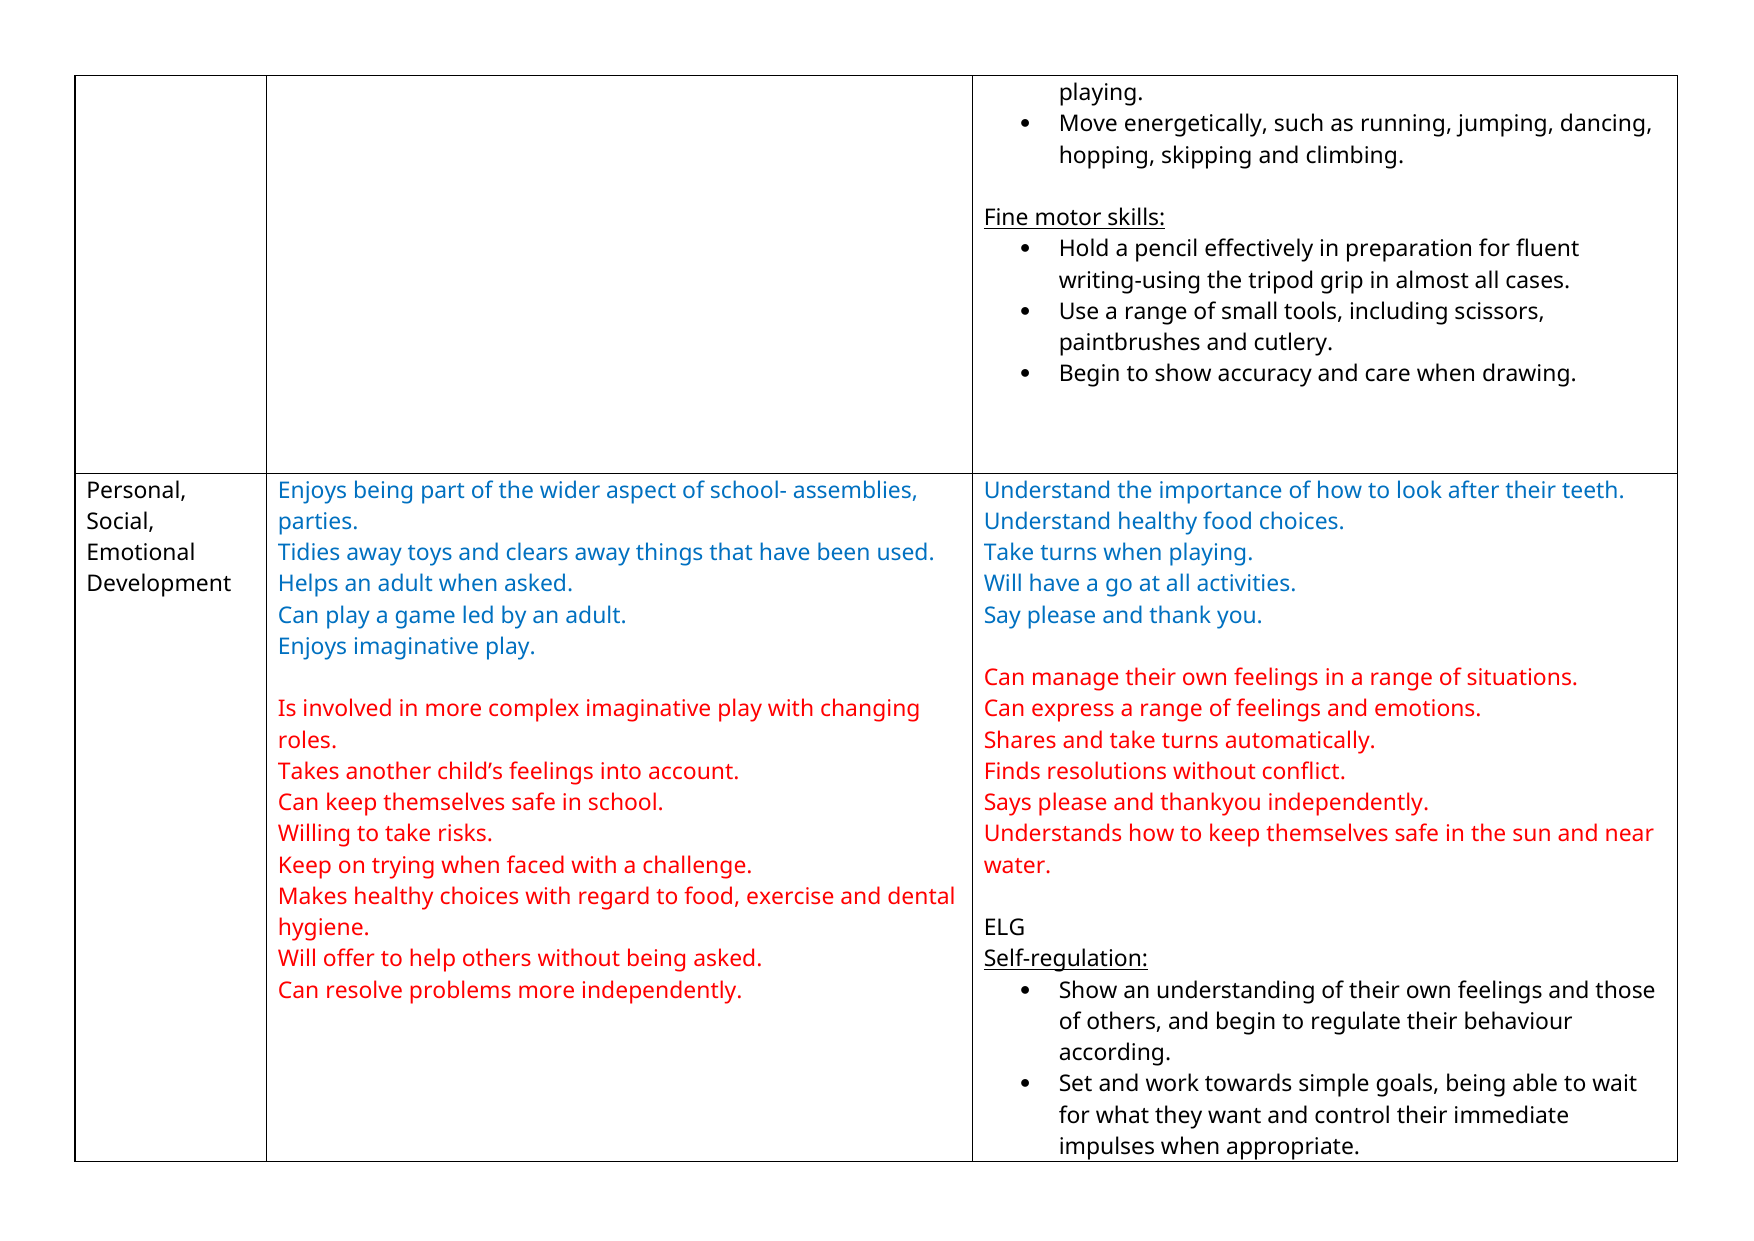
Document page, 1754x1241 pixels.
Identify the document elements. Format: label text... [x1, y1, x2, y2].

table_cell Understand the importance of how to look after their teeth. Understand healthy food choices. Take turns when playing. Will have a go at all activities. Say please and thank you. Can manage their own feelings in a range of situations. Can express a range of feelings and emotions. Shares and take turns automatically. Finds resolutions without conflict. Says please and thankyou independently. Understands how to keep themselves safe in the sun and near water. ELG Self-regulation: Show an understanding of their own feelings and those of others, and begin to regulate their behaviour according. Set and work towards simple goals, being able to wait for what they want and control their immediate impulses when appropriate. Give focused attention to what the teacher says, responding appropriately even when engaged in activity, and show an ability to follow instructions several ideas or actions. Managing self: Be confident to try new activities and show independence, resilience, and perseverance in the face of challenge. Explain the reasons for rules, know right from wrong and try to heave accordingly. Manage their own basic hygiene and personal needs, including dressing, going to the toilet and understanding the importance of healthy food choices. Building relationships: Work and play cooperatively and take turns with others. Form positive attachments to adults and friendships with peers. Show sensitivity to their own and to others needs. [973, 474, 1677, 1161]
table_cell Personal, Social, Emotional Development [76, 474, 266, 1161]
table_cell Hold pencil with a tripod grip and is developing a hand preference. Put arms into coat unaided. Do up a zip to the top once started. Can walk, run and stand on tiptoe. Can stand on one leg for 3-5 seconds. Can hop on a preferred foot. Put on socks and shoes. Holds pencil with an effective tripod grip and holds paper with other hand. Can get changed and unchanged with very little support. Can stand on one leg for 8-10 seconds. Can hop on either foot. Use apparatus safety. ELG Gross motor skills: Negotiate space and obstacles safely, with consideration for themselves and others. Demonstrate strength, balance and coordination when playing. Move energetically, such as running, jumping, dancing, hopping, skipping and climbing. Fine motor skills: Hold a pencil effectively in preparation for fluent writing-using the tripod grip in almost all cases. Use a range of small tools, including scissors, paintbrushes and cutlery. Begin to show accuracy and care when drawing. [973, 76, 1677, 473]
table_cell [76, 76, 266, 473]
table_cell [267, 76, 972, 473]
table_cell Enjoys being part of the wider aspect of school- assemblies, parties. Tidies away toys and clears away things that have been used. Helps an adult when asked. Can play a game led by an adult. Enjoys imaginative play. Is involved in more complex imaginative play with changing roles. Takes another child’s feelings into account. Can keep themselves safe in school. Willing to take risks. Keep on trying when faced with a challenge. Makes healthy choices with regard to food, exercise and dental hygiene. Will offer to help others without being asked. Can resolve problems more independently. [267, 474, 972, 1161]
